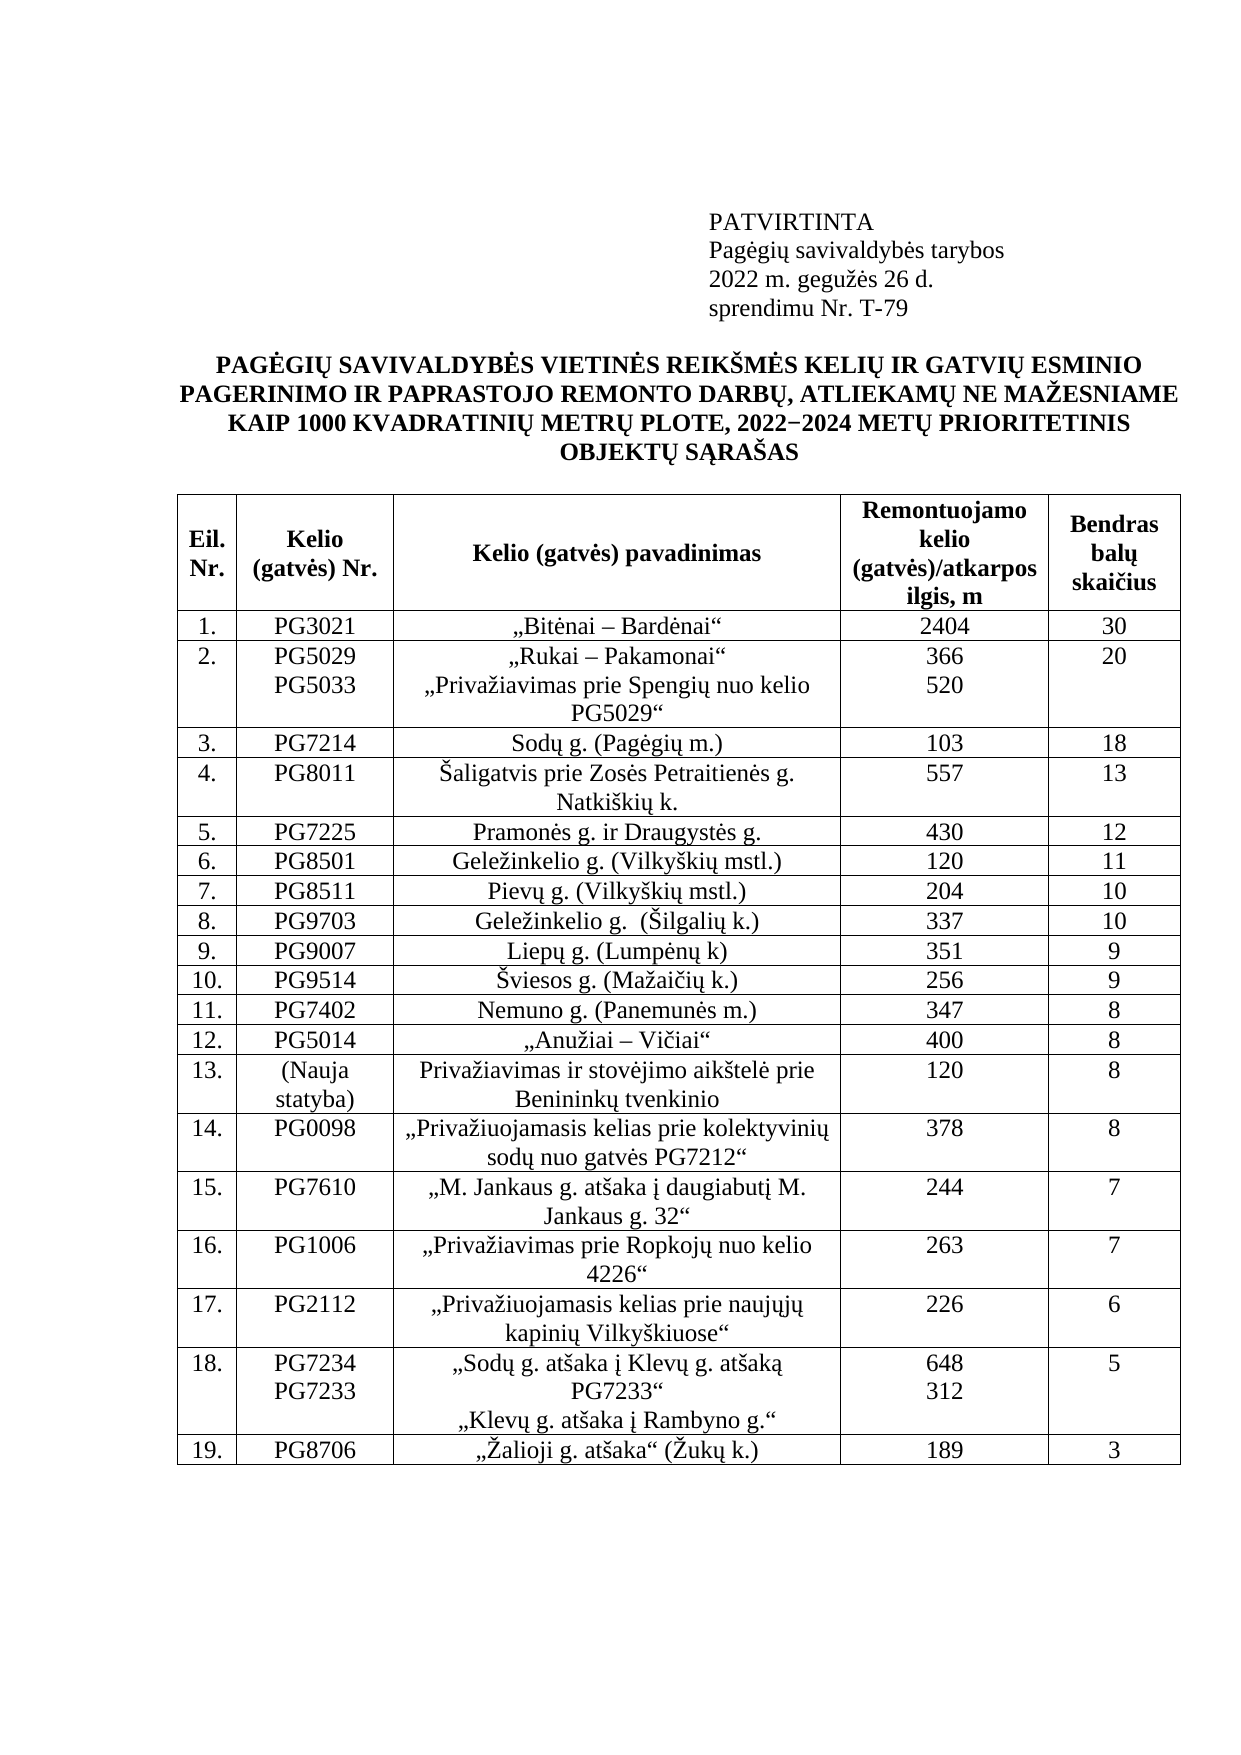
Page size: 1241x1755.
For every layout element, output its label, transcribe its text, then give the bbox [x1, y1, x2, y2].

table_cell PG7225 [237, 817, 393, 845]
table_cell 12 [1049, 817, 1180, 845]
table_cell 226 [841, 1289, 1048, 1347]
table_cell PG3021 [237, 611, 393, 640]
table_cell 430 [841, 817, 1048, 845]
table_cell 8 [1049, 1025, 1180, 1054]
table_cell PG9703 [237, 906, 393, 935]
table_cell 648 312 [841, 1348, 1048, 1434]
table_cell 3. [178, 728, 236, 757]
table_cell Geležinkelio g. (Vilkyškių mstl.) [394, 846, 840, 875]
table_cell PG7610 [237, 1172, 393, 1229]
table_cell PG8011 [237, 758, 393, 816]
table_cell 30 [1049, 611, 1180, 640]
table_cell 18. [178, 1348, 236, 1434]
table_cell 8 [1049, 995, 1180, 1024]
table_cell 120 [841, 1055, 1048, 1112]
text Pagėgių savivaldybės tarybos [177, 235, 1181, 264]
table_cell PG7214 [237, 728, 393, 757]
table_cell 351 [841, 936, 1048, 964]
table_header Bendras balų skaičius [1049, 495, 1180, 610]
table_cell Privažiavimas ir stovėjimo aikštelė prie Benininkų tvenkinio [394, 1055, 840, 1112]
table_cell „Rukai – Pakamonai“ „Privažiavimas prie Spengių nuo kelio PG5029“ [394, 641, 840, 727]
table_cell 244 [841, 1172, 1048, 1229]
text sprendimu Nr. T-79 [177, 293, 1181, 322]
table_cell PG7234 PG7233 [237, 1348, 393, 1434]
table_cell PG9007 [237, 936, 393, 964]
table_cell 11 [1049, 846, 1180, 875]
table_cell PG5014 [237, 1025, 393, 1054]
table_cell 10. [178, 966, 236, 994]
table_cell 14. [178, 1114, 236, 1171]
table_header Kelio (gatvės) Nr. [237, 495, 393, 610]
table_cell 13 [1049, 758, 1180, 816]
table_cell PG1006 [237, 1231, 393, 1288]
table_cell 7. [178, 876, 236, 905]
table_cell 204 [841, 876, 1048, 905]
table_cell „M. Jankaus g. atšaka į daugiabutį M. Jankaus g. 32“ [394, 1172, 840, 1229]
table_cell PG0098 [237, 1114, 393, 1171]
table_cell 17. [178, 1289, 236, 1347]
table_cell „Sodų g. atšaka į Klevų g. atšaką PG7233“ „Klevų g. atšaka į Rambyno g.“ [394, 1348, 840, 1434]
table_cell Pramonės g. ir Draugystės g. [394, 817, 840, 845]
table_header Kelio (gatvės) pavadinimas [394, 495, 840, 610]
table_cell „Anužiai – Vičiai“ [394, 1025, 840, 1054]
table_cell 12. [178, 1025, 236, 1054]
table_cell Šaligatvis prie Zosės Petraitienės g. Natkiškių k. [394, 758, 840, 816]
table_cell 256 [841, 966, 1048, 994]
table_cell „Privažiavimas prie Ropkojų nuo kelio 4226“ [394, 1231, 840, 1288]
table_cell 337 [841, 906, 1048, 935]
table_cell 8. [178, 906, 236, 935]
table_cell 120 [841, 846, 1048, 875]
table_cell „Privažiuojamasis kelias prie naujųjų kapinių Vilkyškiuose“ [394, 1289, 840, 1347]
table_cell 13. [178, 1055, 236, 1112]
table_cell 263 [841, 1231, 1048, 1288]
table_cell 6. [178, 846, 236, 875]
table_cell PG8706 [237, 1435, 393, 1464]
table_cell Geležinkelio g. (Šilgalių k.) [394, 906, 840, 935]
table_cell 366 520 [841, 641, 1048, 727]
table_cell PG5029 PG5033 [237, 641, 393, 727]
table_cell Šviesos g. (Mažaičių k.) [394, 966, 840, 994]
table_cell 557 [841, 758, 1048, 816]
table_cell PG2112 [237, 1289, 393, 1347]
table_cell PG8511 [237, 876, 393, 905]
table_cell 18 [1049, 728, 1180, 757]
table_header Eil. Nr. [178, 495, 236, 610]
table_cell 9 [1049, 936, 1180, 964]
table_cell 8 [1049, 1114, 1180, 1171]
table_cell Sodų g. (Pagėgių m.) [394, 728, 840, 757]
table_cell 5 [1049, 1348, 1180, 1434]
table_cell 10 [1049, 876, 1180, 905]
table_cell 10 [1049, 906, 1180, 935]
table_cell 3 [1049, 1435, 1180, 1464]
table_cell „Privažiuojamasis kelias prie kolektyvinių sodų nuo gatvės PG7212“ [394, 1114, 840, 1171]
table_cell 7 [1049, 1231, 1180, 1288]
table_cell 9. [178, 936, 236, 964]
table_cell 9 [1049, 966, 1180, 994]
table_cell 2. [178, 641, 236, 727]
table_cell 103 [841, 728, 1048, 757]
text 2022 m. gegužės 26 d. [177, 264, 1181, 293]
text Pagėgių savivaldybės vietinės reikšmės kelių ir gatvių esminio pagerinimo ir PAPRASTOJO REMONTO DARBŲ, ATLIEKAMŲ NE MAŽESNIAME KAIP 1000 KVADRATINIŲ METRŲ PLOTE, 2022−2024 metų prioritetinis objektų sąraŠAS [177, 350, 1181, 465]
table_cell Liepų g. (Lumpėnų k) [394, 936, 840, 964]
table_cell 189 [841, 1435, 1048, 1464]
table_cell 2404 [841, 611, 1048, 640]
table_cell 5. [178, 817, 236, 845]
table_cell 8 [1049, 1055, 1180, 1112]
table_cell 16. [178, 1231, 236, 1288]
table_cell „Žalioji g. atšaka“ (Žukų k.) [394, 1435, 840, 1464]
table_cell Nemuno g. (Panemunės m.) [394, 995, 840, 1024]
table_cell (Nauja statyba) [237, 1055, 393, 1112]
table_cell 20 [1049, 641, 1180, 727]
table_cell 378 [841, 1114, 1048, 1171]
table_cell Pievų g. (Vilkyškių mstl.) [394, 876, 840, 905]
table_cell 19. [178, 1435, 236, 1464]
table_cell 4. [178, 758, 236, 816]
table_cell 11. [178, 995, 236, 1024]
table_cell 400 [841, 1025, 1048, 1054]
table_cell 1. [178, 611, 236, 640]
table_cell PG9514 [237, 966, 393, 994]
text PATVIRTINTA [177, 207, 1181, 235]
table_cell „Bitėnai – Bardėnai“ [394, 611, 840, 640]
table_cell 347 [841, 995, 1048, 1024]
table_cell 15. [178, 1172, 236, 1229]
table_cell PG7402 [237, 995, 393, 1024]
table_cell PG8501 [237, 846, 393, 875]
table_cell 7 [1049, 1172, 1180, 1229]
table_header Remontuojamo kelio (gatvės)/atkarpos ilgis, m [841, 495, 1048, 610]
table_cell 6 [1049, 1289, 1180, 1347]
